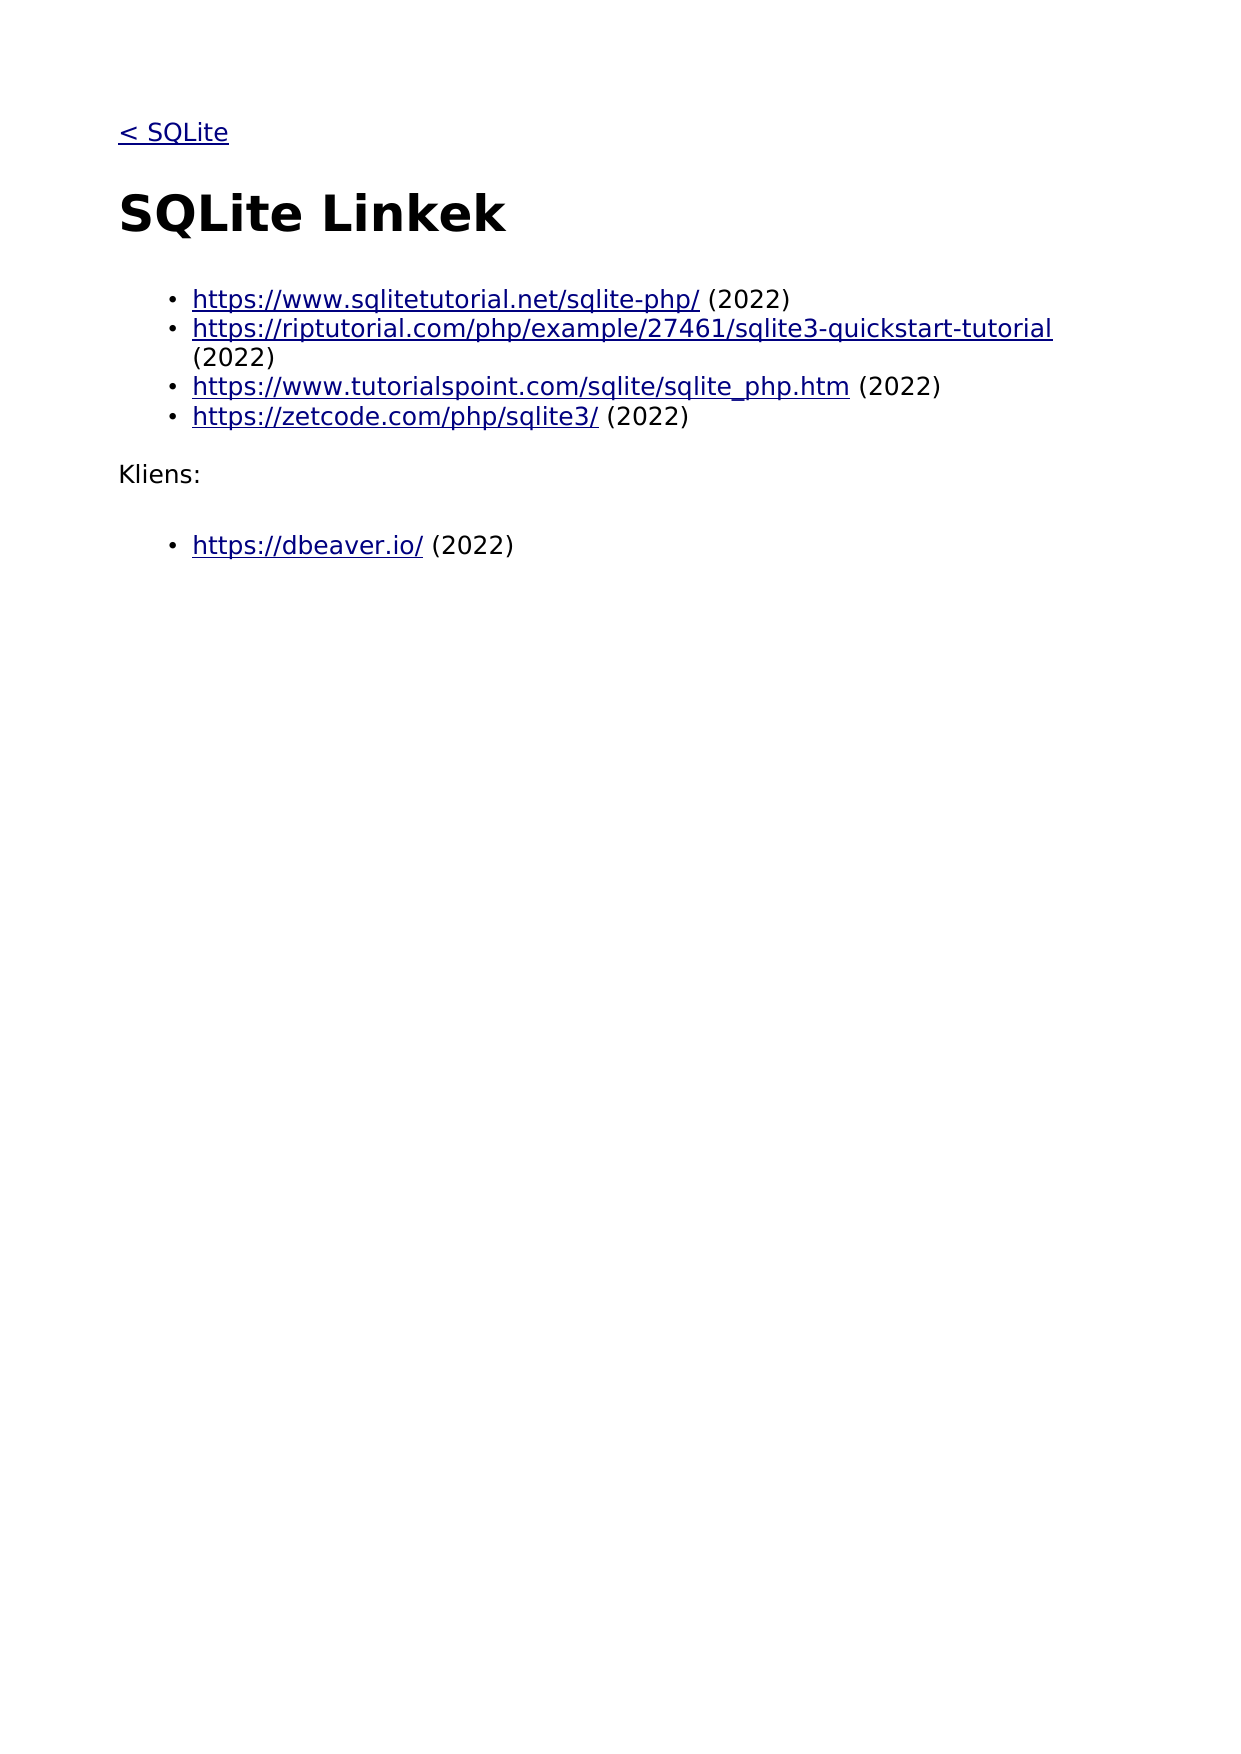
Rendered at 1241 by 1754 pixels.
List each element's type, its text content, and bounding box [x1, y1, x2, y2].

text < SQLite [118, 118, 1122, 147]
subtitle SQLite Linkek [118, 185, 1122, 243]
list https://www.sqlitetutorial.net/sqlite-php/ (2022) [177, 285, 1122, 314]
list https://zetcode.com/php/sqlite3/ (2022) [177, 402, 1122, 431]
list https://www.tutorialspoint.com/sqlite/sqlite_php.htm (2022) [177, 372, 1122, 402]
list https://riptutorial.com/php/example/27461/sqlite3-quickstart-tutorial (2022) [177, 314, 1122, 372]
list https://dbeaver.io/ (2022) [177, 531, 1122, 561]
text Kliens: [118, 460, 1122, 489]
